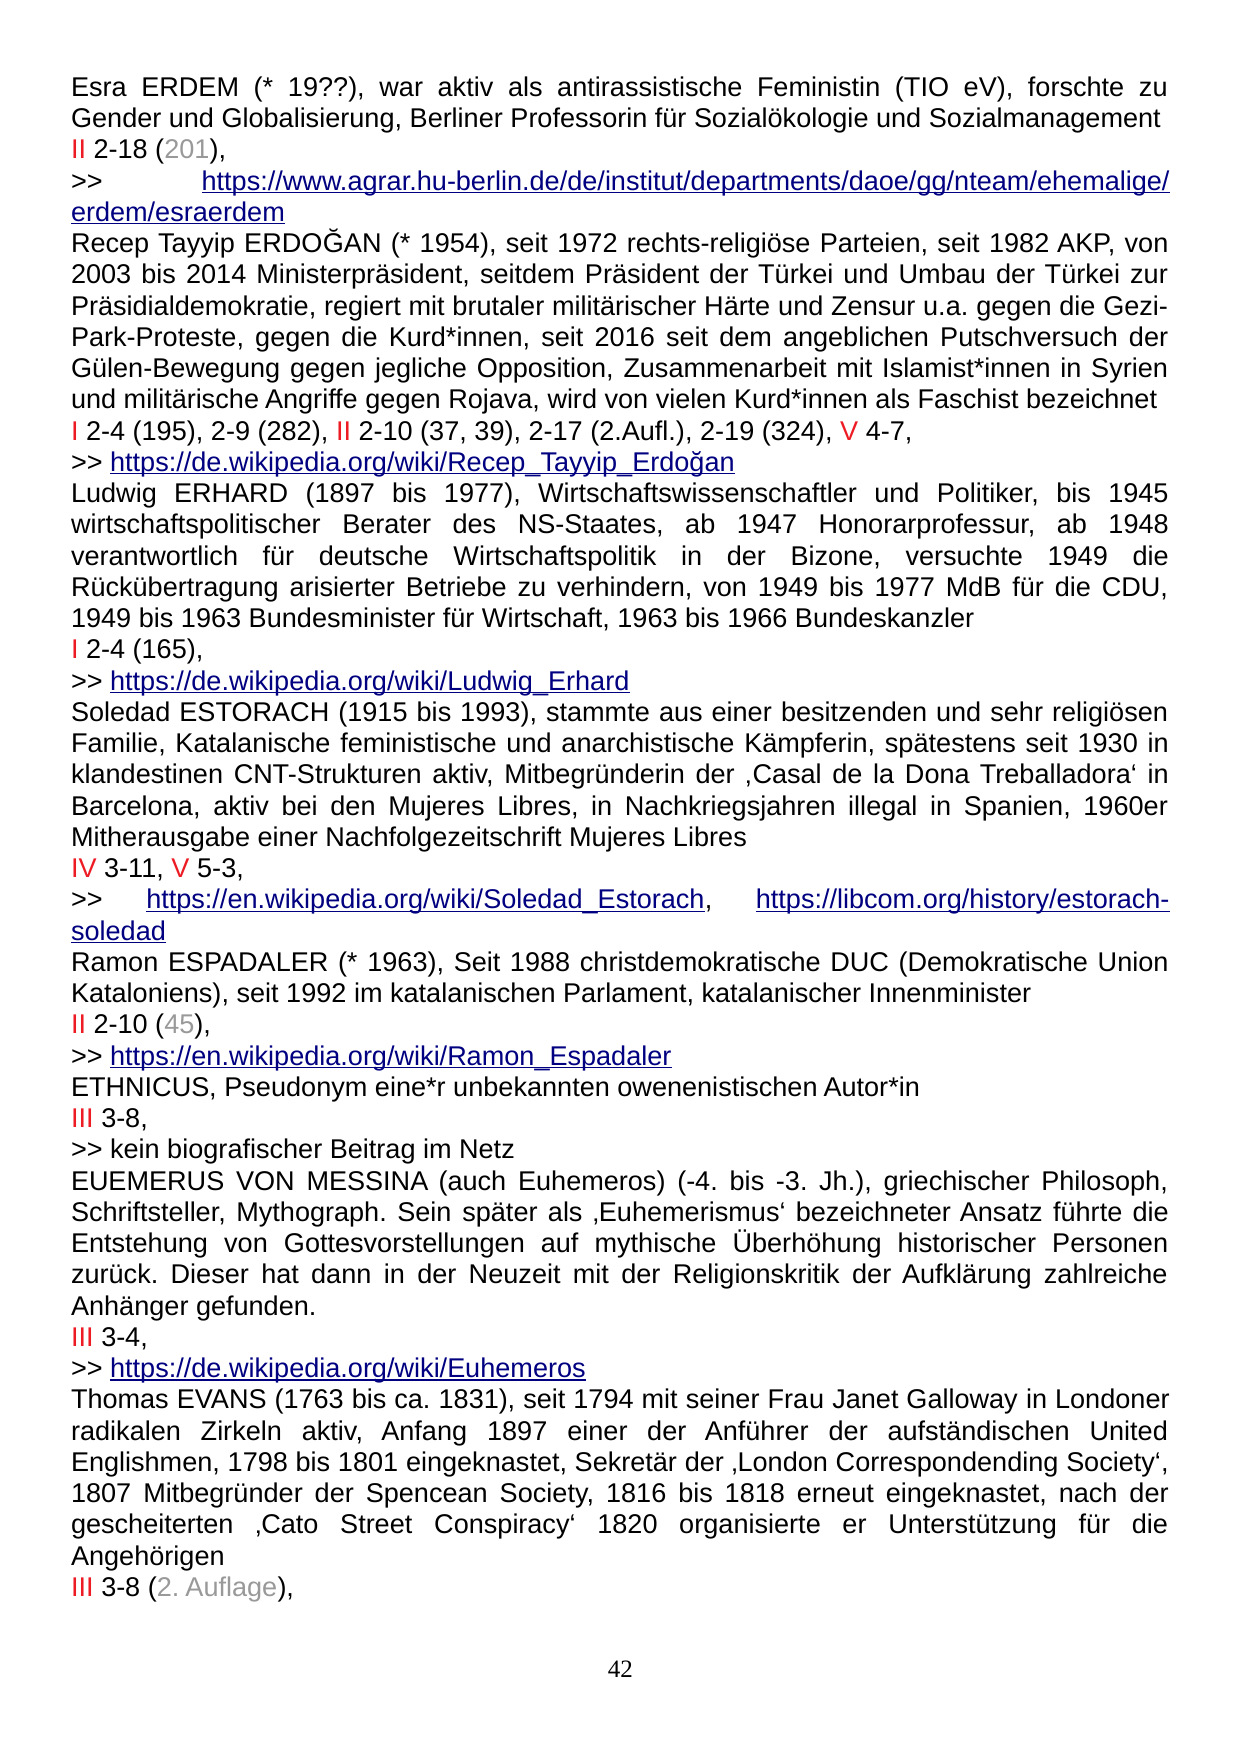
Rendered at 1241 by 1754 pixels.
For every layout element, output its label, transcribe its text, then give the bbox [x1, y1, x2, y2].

subtitle Esra ERDEM (* 19??), war aktiv als antirassistische Feministin (TIO eV), forschte zu Gender und Globalisierung, Berliner Professorin für Sozialökologie und Sozialmanagement [71, 71, 1169, 133]
subtitle I 2-4 (165), [71, 633, 1169, 664]
subtitle III 3-8, [71, 1102, 1169, 1133]
subtitle >> kein biografischer Beitrag im Netz [71, 1133, 1169, 1164]
subtitle Ramon ESPADALER (* 1963), Seit 1988 christdemokratische DUC (Demokratische Union Kataloniens), seit 1992 im katalanischen Parlament, katalanischer Innenminister [71, 946, 1169, 1008]
subtitle ETHNICUS, Pseudonym eine*r unbekannten owenenistischen Autor*in [71, 1071, 1169, 1102]
subtitle Recep Tayyip ERDOĞAN (* 1954), seit 1972 rechts-religiöse Parteien, seit 1982 AKP, von 2003 bis 2014 Ministerpräsident, seitdem Präsident der Türkei und Umbau der Türkei zur Präsidialdemokratie, regiert mit brutaler militärischer Härte und Zensur u.a. gegen die Gezi-Park-Proteste, gegen die Kurd*innen, seit 2016 seit dem angeblichen Putschversuch der Gülen-Bewegung gegen jegliche Opposition, Zusammenarbeit mit Islamist*innen in Syrien und militärische Angriffe gegen Rojava, wird von vielen Kurd*innen als Faschist bezeichnet [71, 227, 1169, 414]
subtitle I 2-4 (195), 2-9 (282), II 2-10 (37, 39), 2-17 (2.Aufl.), 2-19 (324), V 4-7, [71, 414, 1169, 446]
subtitle II 2-18 (201), [71, 133, 1169, 164]
subtitle >> https://de.wikipedia.org/wiki/Recep_Tayyip_Erdoğan [71, 446, 1169, 477]
subtitle IV 3-11, V 5-3, [71, 852, 1169, 883]
subtitle Soledad ESTORACH (1915 bis 1993), stammte aus einer besitzenden und sehr religiösen Familie, Katalanische feministische und anarchistische Kämpferin, spätestens seit 1930 in klandestinen CNT-Strukturen aktiv, Mitbegründerin der ‚Casal de la Dona Treballadora‘ in Barcelona, aktiv bei den Mujeres Libres, in Nachkriegsjahren illegal in Spanien, 1960er Mitherausgabe einer Nachfolgezeitschrift Mujeres Libres [71, 696, 1169, 852]
subtitle >> https://en.wikipedia.org/wiki/Ramon_Espadaler [71, 1039, 1169, 1071]
subtitle III 3-4, [71, 1321, 1169, 1352]
subtitle >> https://www.agrar.hu-berlin.de/de/institut/departments/daoe/gg/nteam/ehemalige/erdem/esraerdem [71, 164, 1169, 227]
subtitle III 3-8 (2. Auflage), [71, 1571, 1169, 1602]
subtitle >> https://de.wikipedia.org/wiki/Ludwig_Erhard [71, 664, 1169, 696]
subtitle Thomas EVANS (1763 bis ca. 1831), seit 1794 mit seiner Frau Janet Galloway in Londoner radikalen Zirkeln aktiv, Anfang 1897 einer der Anführer der aufständischen United Englishmen, 1798 bis 1801 eingeknastet, Sekretär der ‚London Correspondending Society‘, 1807 Mitbegründer der Spencean Society, 1816 bis 1818 erneut eingeknastet, nach der gescheiterten ‚Cato Street Conspiracy‘ 1820 organisierte er Unterstützung für die Angehörigen [71, 1383, 1169, 1571]
subtitle >> https://de.wikipedia.org/wiki/Euhemeros [71, 1352, 1169, 1383]
subtitle II 2-10 (45), [71, 1008, 1169, 1039]
subtitle EUEMERUS VON MESSINA (auch Euhemeros) (-4. bis -3. Jh.), griechischer Philosoph, Schriftsteller, Mythograph. Sein später als ‚Euhemerismus‘ bezeichneter Ansatz führte die Entstehung von Gottesvorstellungen auf mythische Überhöhung historischer Personen zurück. Dieser hat dann in der Neuzeit mit der Religionskritik der Aufklärung zahlreiche Anhänger gefunden. [71, 1164, 1169, 1321]
subtitle >> https://en.wikipedia.org/wiki/Soledad_Estorach, https://libcom.org/history/estorach-soledad [71, 883, 1169, 946]
subtitle Ludwig ERHARD (1897 bis 1977), Wirtschaftswissenschaftler und Politiker, bis 1945 wirtschaftspolitischer Berater des NS-Staates, ab 1947 Honorarprofessur, ab 1948 verantwortlich für deutsche Wirtschaftspolitik in der Bizone, versuchte 1949 die Rückübertragung arisierter Betriebe zu verhindern, von 1949 bis 1977 MdB für die CDU, 1949 bis 1963 Bundesminister für Wirtschaft, 1963 bis 1966 Bundeskanzler [71, 477, 1169, 633]
